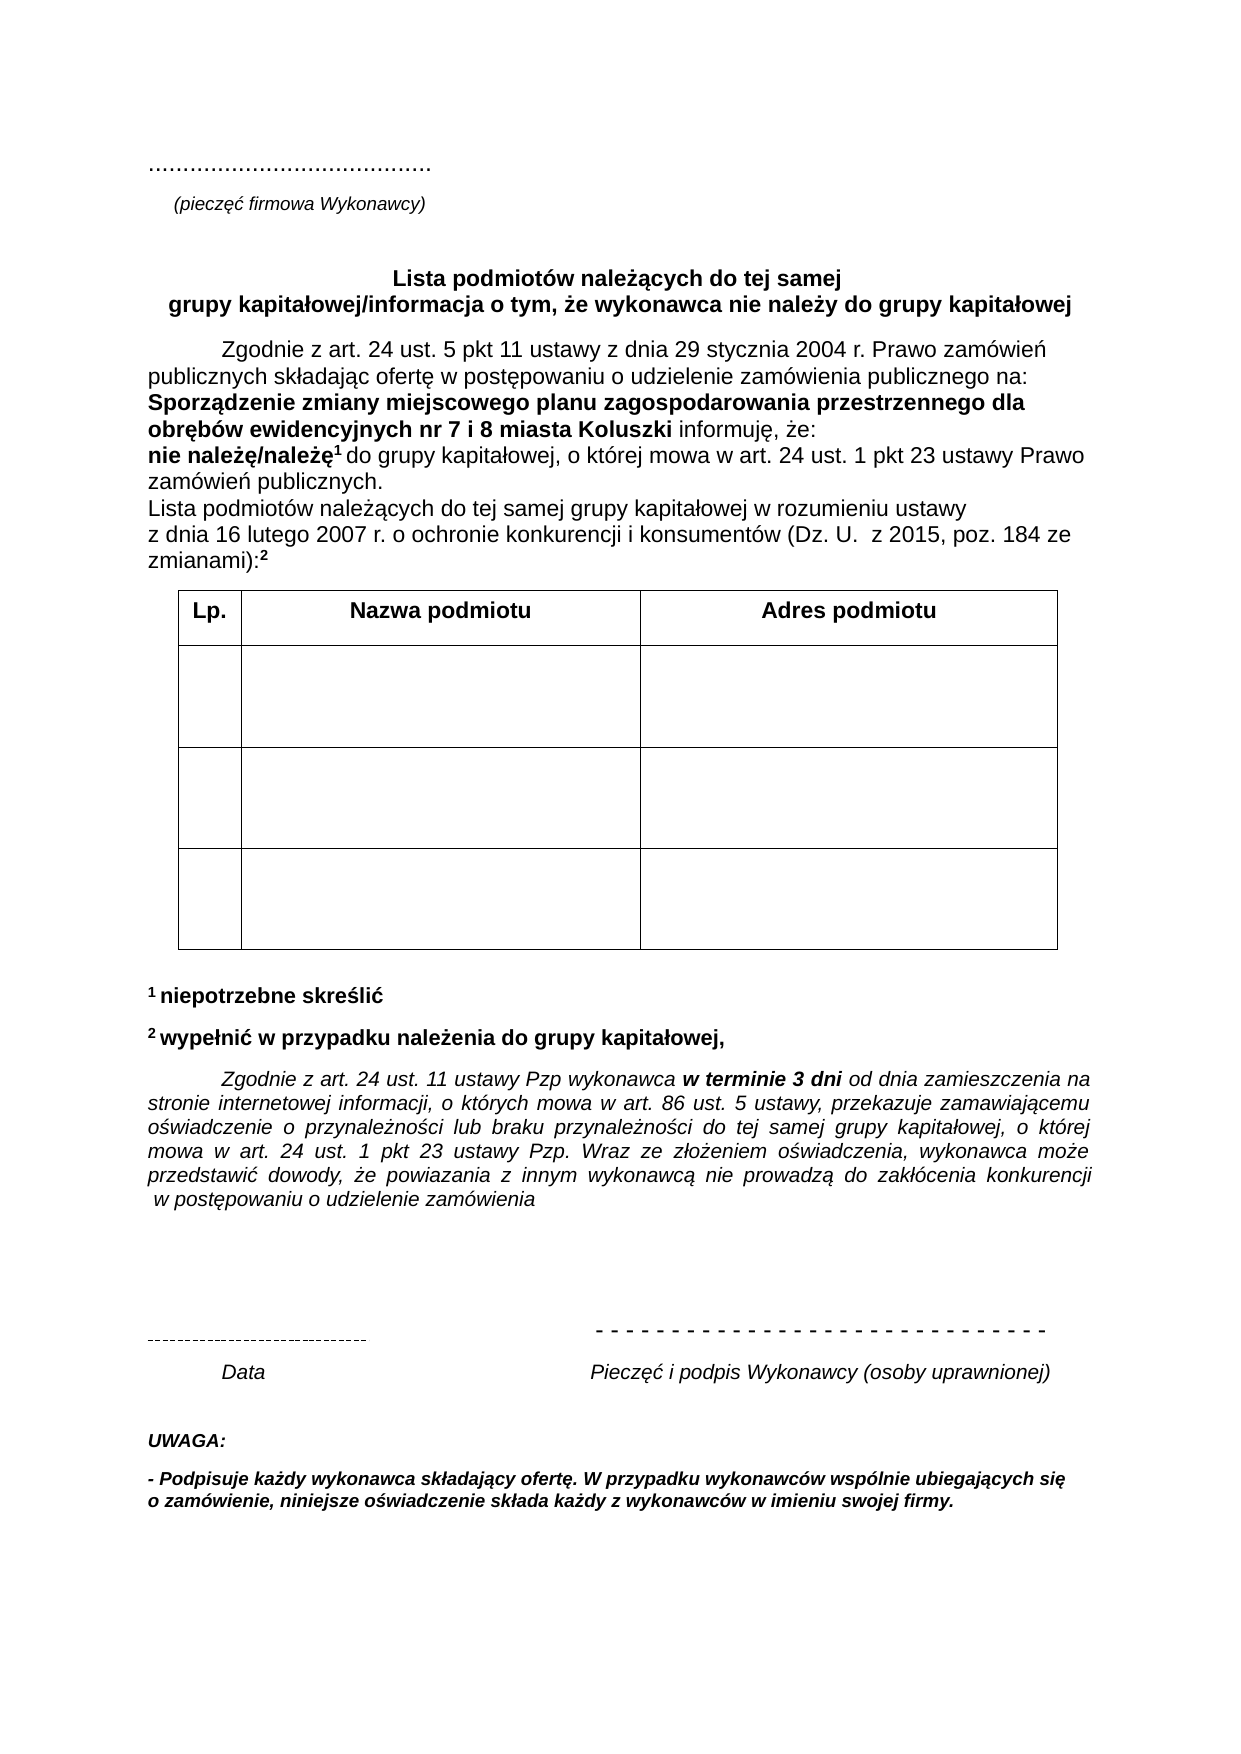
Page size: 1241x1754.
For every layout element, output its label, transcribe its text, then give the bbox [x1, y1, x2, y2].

text Zgodnie z art. 24 ust. 5 pkt 11 ustawy z dnia 29 stycznia 2004 r. Prawo zamówień publicznych składając ofertę w postępowaniu o udzielenie zamówienia publicznego na: Sporządzenie zmiany miejscowego planu zagospodarowania przestrzennego dla obrębów ewidencyjnych nr 7 i 8 miasta Koluszki informuję, że: nie należę/należę1 do grupy kapitałowej, o której mowa w art. 24 ust. 1 pkt 23 ustawy Prawo zamówień publicznych. Lista podmiotów należących do tej samej grupy kapitałowej w rozumieniu ustawy z dnia 16 lutego 2007 r. o ochronie konkurencji i konsumentów (Dz. U. z 2015, poz. 184 ze zmianami):2 [148, 334, 1093, 574]
text UWAGA: [148, 1429, 1093, 1451]
table_header Lp. [179, 591, 241, 645]
text ......................................... [148, 148, 1093, 176]
table_header Adres podmiotu [641, 591, 1057, 645]
table_cell [179, 849, 241, 949]
table_cell [179, 748, 241, 848]
table_cell [641, 646, 1057, 747]
text 2 wypełnić w przypadku należenia do grupy kapitałowej, [148, 1025, 1093, 1050]
text - Podpisuje każdy wykonawca składający ofertę. W przypadku wykonawców wspólnie ubiegających się o zamówienie, niniejsze oświadczenie składa każdy z wykonawców w imieniu swojej firmy. [148, 1468, 1093, 1511]
table_header Nazwa podmiotu [242, 591, 640, 645]
text Data Pieczęć i podpis Wykonawcy (osoby uprawnionej) [148, 1360, 1093, 1413]
table_cell [641, 748, 1057, 848]
text Lista podmiotów należących do tej samej grupy kapitałowej/informacja o tym, że wykonawca nie należy do grupy kapitałowej [148, 265, 1093, 317]
table_cell [242, 849, 640, 949]
text - - - - - - - - - - - - - - - - - - - - - - - - - - - - - - [148, 1315, 1093, 1343]
table_cell [242, 748, 640, 848]
table_cell [641, 849, 1057, 949]
text (pieczęć firmowa Wykonawcy) [148, 193, 1093, 214]
table_cell [179, 646, 241, 747]
text Zgodnie z art. 24 ust. 11 ustawy Pzp wykonawca w terminie 3 dni od dnia zamieszczenia na stronie internetowej informacji, o których mowa w art. 86 ust. 5 ustawy, przekazuje zamawiającemu oświadczenie o przynależności lub braku przynależności do tej samej grupy kapitałowej, o której mowa w art. 24 ust. 1 pkt 23 ustawy Pzp. Wraz ze złożeniem oświadczenia, wykonawca może przedstawić dowody, że powiazania z innym wykonawcą nie prowadzą do zakłócenia konkurencji w postępowaniu o udzielenie zamówienia [148, 1067, 1093, 1211]
table_cell [242, 646, 640, 747]
text 1 niepotrzebne skreślić [148, 983, 1093, 1008]
